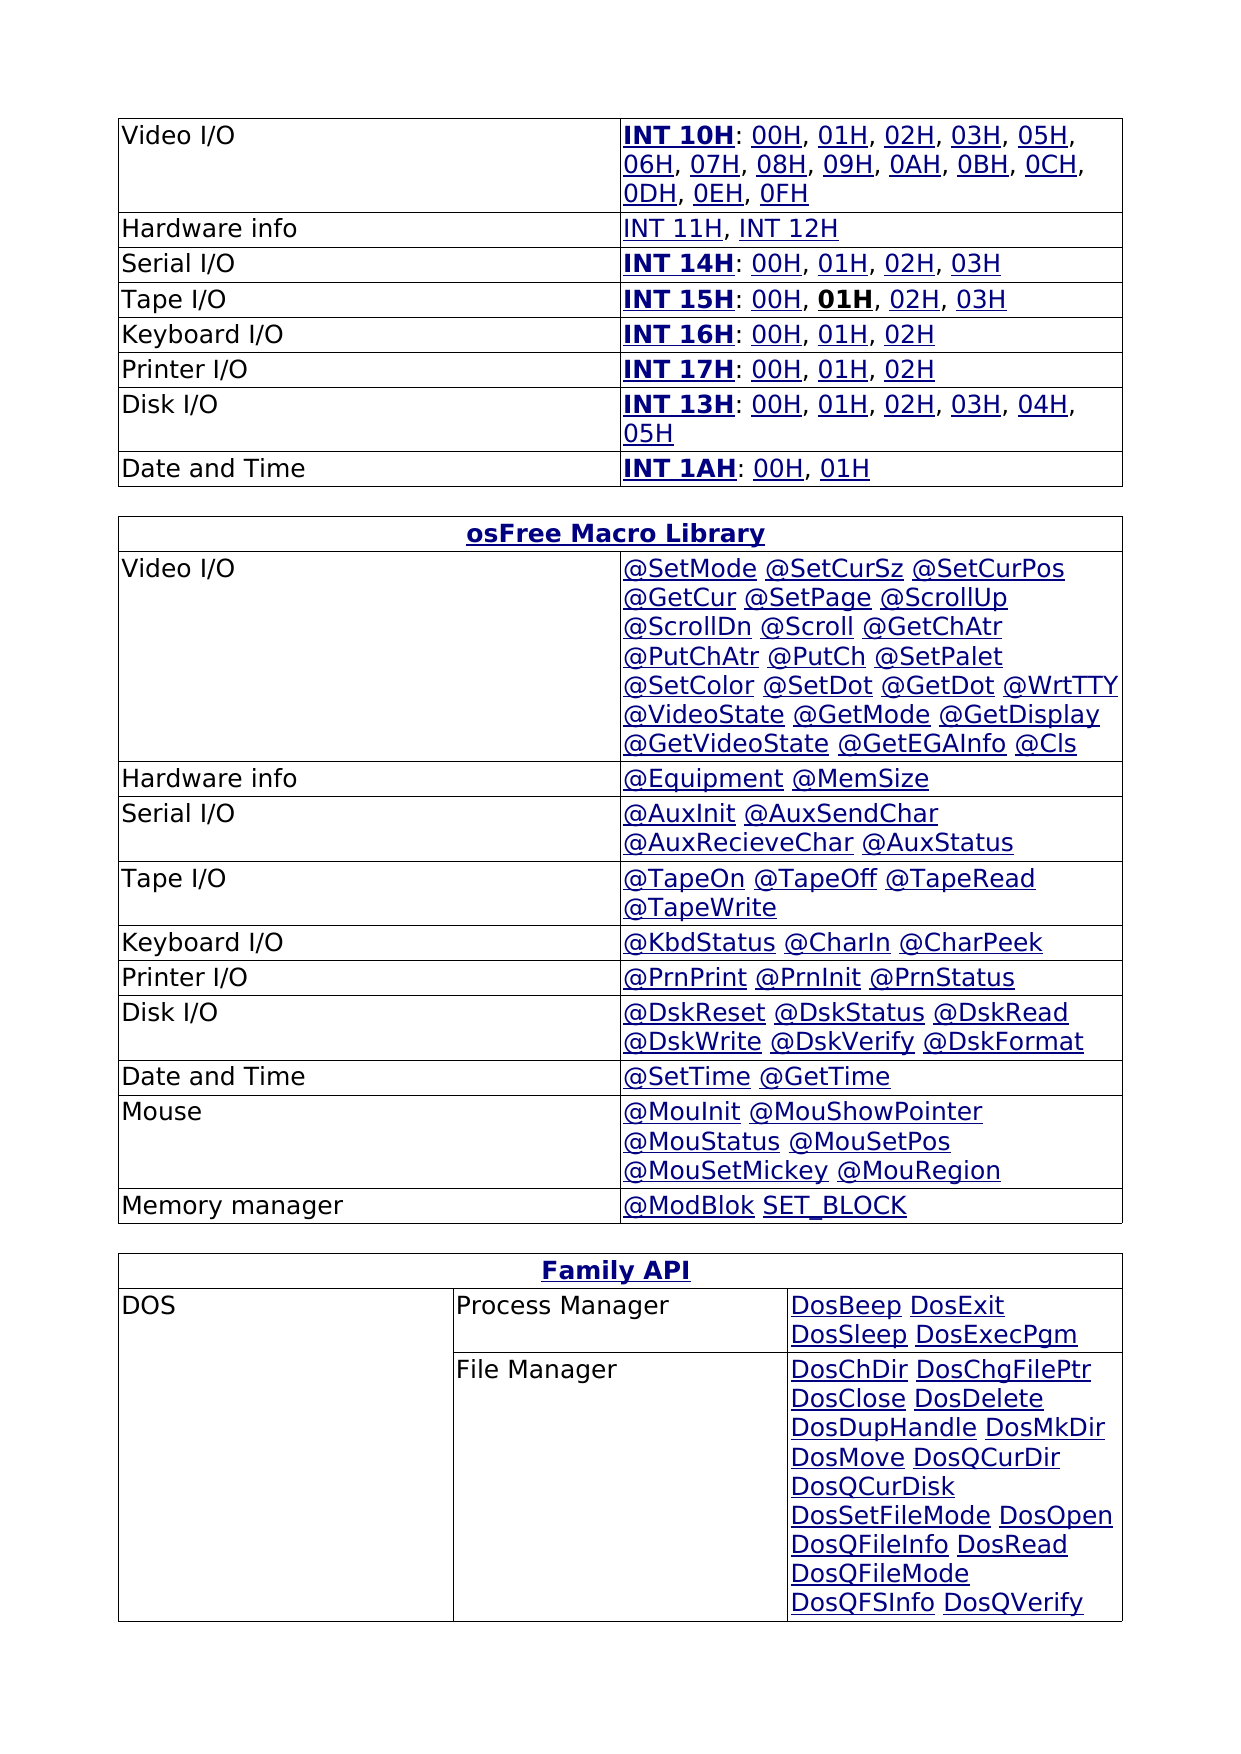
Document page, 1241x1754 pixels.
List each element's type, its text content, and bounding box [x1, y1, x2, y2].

table_cell @PrnPrint @PrnInit @PrnStatus [621, 961, 1122, 995]
table_cell @SetMode @SetCurSz @SetCurPos @GetCur @SetPage @ScrollUp @ScrollDn @Scroll @GetChAtr @PutChAtr @PutCh @SetPalet @SetColor @SetDot @GetDot @WrtTTY @VideoState @GetMode @GetDisplay @GetVideoState @GetEGAInfo @Cls [621, 552, 1122, 761]
table_cell Video I/O [119, 552, 620, 761]
table_cell INT 17H: 00H, 01H, 02H [621, 353, 1122, 387]
table_cell INT 10H: 00H, 01H, 02H, 03H, 05H, 06H, 07H, 08H, 09H, 0AH, 0BH, 0CH, 0DH, 0EH, 0FH [621, 119, 1122, 212]
table_cell DOS [119, 1289, 453, 1621]
table_cell Keyboard I/O [119, 318, 620, 352]
table_cell @AuxInit @AuxSendChar @AuxRecieveChar @AuxStatus [621, 797, 1122, 861]
table_cell Mouse [119, 1096, 620, 1188]
table_cell File Manager [454, 1353, 787, 1621]
table_cell Hardware info [119, 762, 620, 796]
table_cell INT 15H: 00H, 01H, 02H, 03H [621, 283, 1122, 317]
table_cell DosChDir DosChgFilePtr DosClose DosDelete DosDupHandle DosMkDir DosMove DosQCurDir DosQCurDisk DosSetFileMode DosOpen DosQFileInfo DosRead DosQFileMode DosQFSInfo DosQVerify [788, 1353, 1122, 1621]
table_cell Tape I/O [119, 283, 620, 317]
table_cell Tape I/O [119, 862, 620, 925]
table_cell Printer I/O [119, 353, 620, 387]
table_cell Memory manager [119, 1189, 620, 1223]
table_cell @DskReset @DskStatus @DskRead @DskWrite @DskVerify @DskFormat [621, 996, 1122, 1059]
table_cell Process Manager [454, 1289, 787, 1352]
table_cell Date and Time [119, 452, 620, 486]
table_cell INT 11H, INT 12H [621, 213, 1122, 247]
table_cell @Equipment @MemSize [621, 762, 1122, 796]
table_cell @ModBlok SET_BLOCK [621, 1189, 1122, 1223]
table_cell INT 16H: 00H, 01H, 02H [621, 318, 1122, 352]
table_cell Hardware info [119, 213, 620, 247]
table_header Family API [119, 1254, 1122, 1288]
table_cell @MouInit @MouShowPointer @MouStatus @MouSetPos @MouSetMickey @MouRegion [621, 1096, 1122, 1188]
table_cell Video I/O [119, 119, 620, 212]
table_cell Date and Time [119, 1061, 620, 1094]
table_cell Printer I/O [119, 961, 620, 995]
table_cell INT 14H: 00H, 01H, 02H, 03H [621, 248, 1122, 282]
table_cell @KbdStatus @CharIn @CharPeek [621, 926, 1122, 960]
table_cell Disk I/O [119, 996, 620, 1059]
table_header osFree Macro Library [119, 517, 1122, 551]
table_cell Serial I/O [119, 248, 620, 282]
table_cell @TapeOn @TapeOff @TapeRead @TapeWrite [621, 862, 1122, 925]
table_cell INT 13H: 00H, 01H, 02H, 03H, 04H, 05H [621, 388, 1122, 451]
table_cell DosBeep DosExit DosSleep DosExecPgm [788, 1289, 1122, 1352]
table_cell @SetTime @GetTime [621, 1061, 1122, 1094]
table_cell Disk I/O [119, 388, 620, 451]
table_cell Keyboard I/O [119, 926, 620, 960]
table_cell INT 1AH: 00H, 01H [621, 452, 1122, 486]
table_cell Serial I/O [119, 797, 620, 861]
